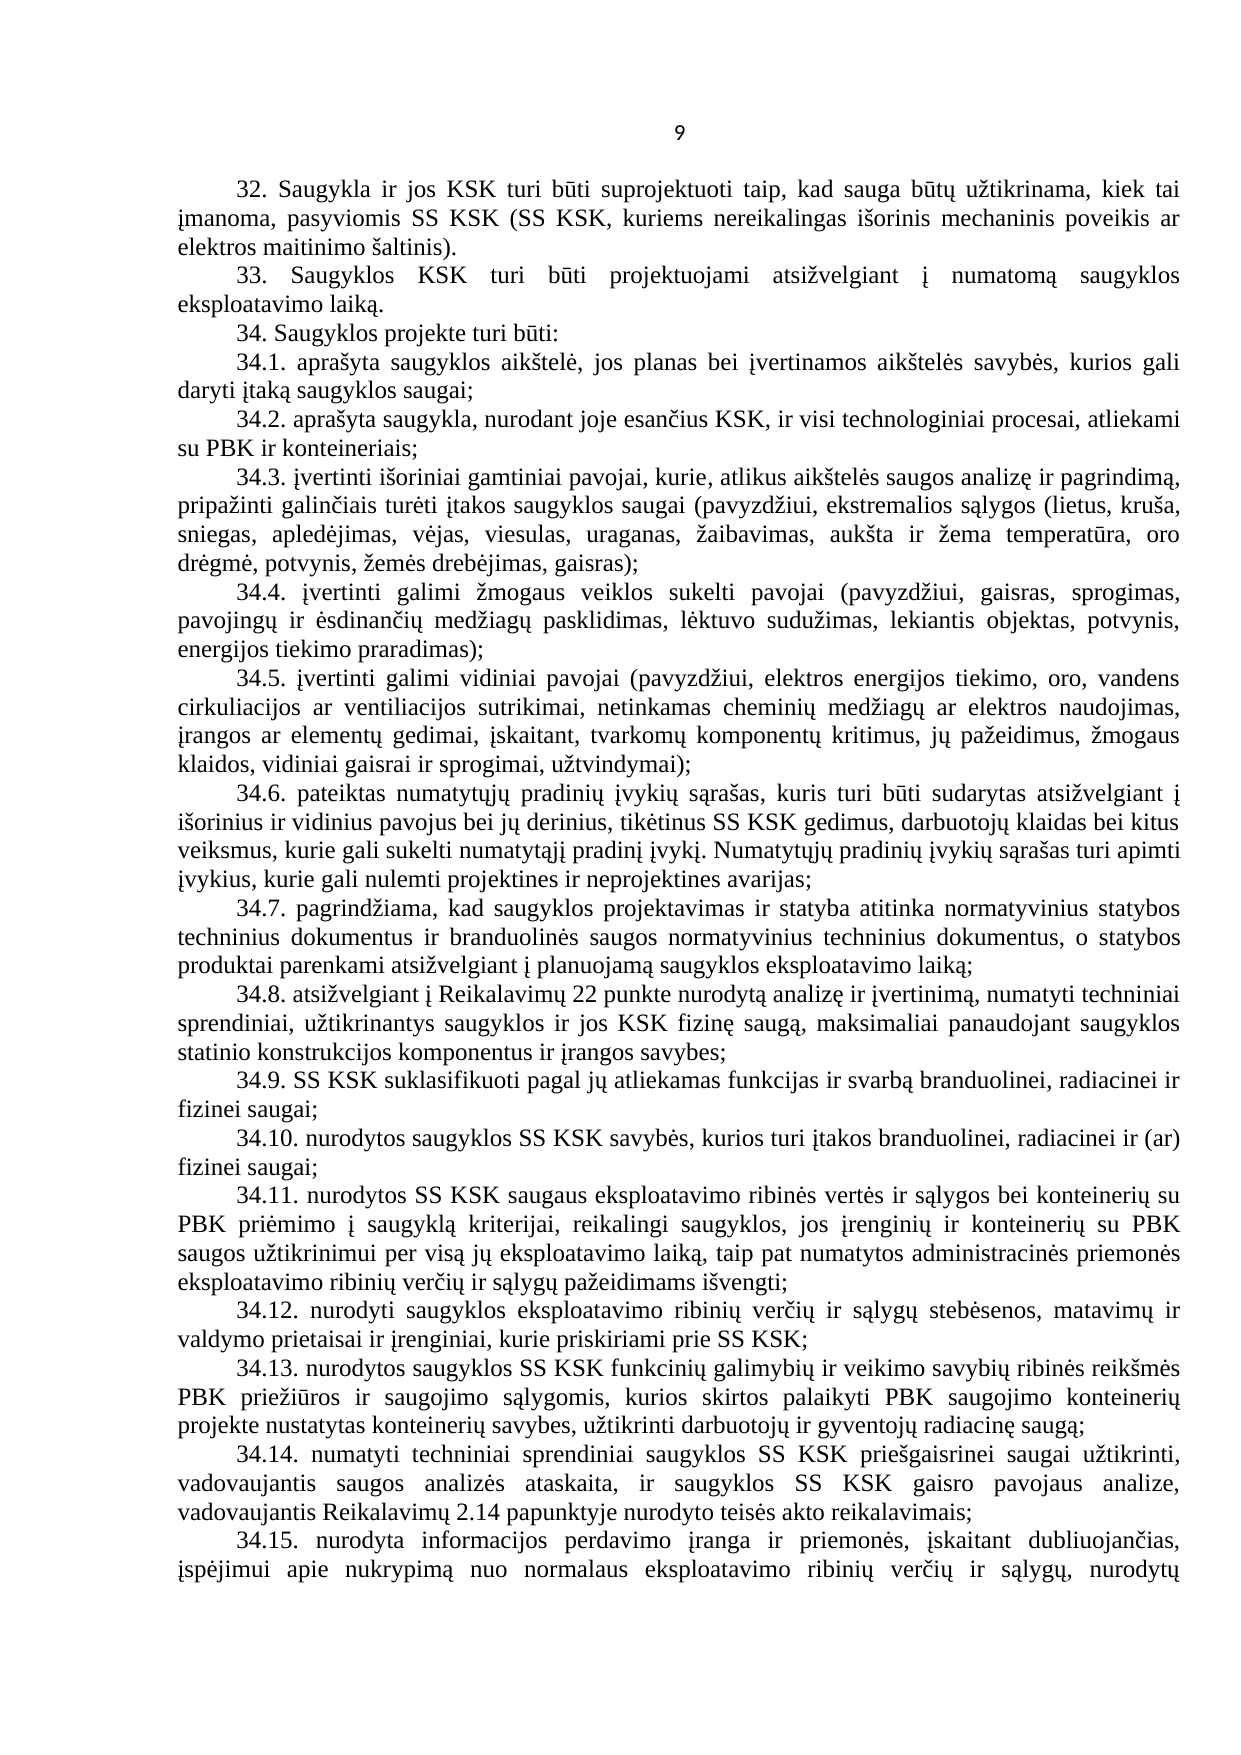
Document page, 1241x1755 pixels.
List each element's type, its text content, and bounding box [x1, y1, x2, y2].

text 34.4. įvertinti galimi žmogaus veiklos sukelti pavojai (pavyzdžiui, gaisras, sprogimas, pavojingų ir ėsdinančių medžiagų pasklidimas, lėktuvo sudužimas, lekiantis objektas, potvynis, energijos tiekimo praradimas); [177, 577, 1181, 663]
text 34.14. numatyti techniniai sprendiniai saugyklos SS KSK priešgaisrinei saugai užtikrinti, vadovaujantis saugos analizės ataskaita, ir saugyklos SS KSK gaisro pavojaus analize, vadovaujantis Reikalavimų 2.14 papunktyje nurodyto teisės akto reikalavimais; [177, 1439, 1181, 1525]
text 34.8. atsižvelgiant į Reikalavimų 22 punkte nurodytą analizę ir įvertinimą, numatyti techniniai sprendiniai, užtikrinantys saugyklos ir jos KSK fizinę saugą, maksimaliai panaudojant saugyklos statinio konstrukcijos komponentus ir įrangos savybes; [177, 979, 1181, 1065]
text 34.13. nurodytos saugyklos SS KSK funkcinių galimybių ir veikimo savybių ribinės reikšmės PBK priežiūros ir saugojimo sąlygomis, kurios skirtos palaikyti PBK saugojimo konteinerių projekte nustatytas konteinerių savybes, užtikrinti darbuotojų ir gyventojų radiacinę saugą; [177, 1353, 1181, 1439]
text 34.5. įvertinti galimi vidiniai pavojai (pavyzdžiui, elektros energijos tiekimo, oro, vandens cirkuliacijos ar ventiliacijos sutrikimai, netinkamas cheminių medžiagų ar elektros naudojimas, įrangos ar elementų gedimai, įskaitant, tvarkomų komponentų kritimus, jų pažeidimus, žmogaus klaidos, vidiniai gaisrai ir sprogimai, užtvindymai); [177, 663, 1181, 778]
text 34.11. nurodytos SS KSK saugaus eksploatavimo ribinės vertės ir sąlygos bei konteinerių su PBK priėmimo į saugyklą kriterijai, reikalingi saugyklos, jos įrenginių ir konteinerių su PBK saugos užtikrinimui per visą jų eksploatavimo laiką, taip pat numatytos administracinės priemonės eksploatavimo ribinių verčių ir sąlygų pažeidimams išvengti; [177, 1180, 1181, 1295]
text 34.2. aprašyta saugykla, nurodant joje esančius KSK, ir visi technologiniai procesai, atliekami su PBK ir konteineriais; [177, 404, 1181, 462]
text 32. Saugykla ir jos KSK turi būti suprojektuoti taip, kad sauga būtų užtikrinama, kiek tai įmanoma, pasyviomis SS KSK (SS KSK, kuriems nereikalingas išorinis mechaninis poveikis ar elektros maitinimo šaltinis). [177, 174, 1181, 260]
text 34.7. pagrindžiama, kad saugyklos projektavimas ir statyba atitinka normatyvinius statybos techninius dokumentus ir branduolinės saugos normatyvinius techninius dokumentus, o statybos produktai parenkami atsižvelgiant į planuojamą saugyklos eksploatavimo laiką; [177, 893, 1181, 979]
text 34.9. SS KSK suklasifikuoti pagal jų atliekamas funkcijas ir svarbą branduolinei, radiacinei ir fizinei saugai; [177, 1065, 1181, 1123]
text 34.1. aprašyta saugyklos aikštelė, jos planas bei įvertinamos aikštelės savybės, kurios gali daryti įtaką saugyklos saugai; [177, 347, 1181, 404]
text 34.10. nurodytos saugyklos SS KSK savybės, kurios turi įtakos branduolinei, radiacinei ir (ar) fizinei saugai; [177, 1123, 1181, 1180]
text 34.3. įvertinti išoriniai gamtiniai pavojai, kurie, atlikus aikštelės saugos analizę ir pagrindimą, pripažinti galinčiais turėti įtakos saugyklos saugai (pavyzdžiui, ekstremalios sąlygos (lietus, kruša, sniegas, apledėjimas, vėjas, viesulas, uraganas, žaibavimas, aukšta ir žema temperatūra, oro drėgmė, potvynis, žemės drebėjimas, gaisras); [177, 462, 1181, 577]
text 34.6. pateiktas numatytųjų pradinių įvykių sąrašas, kuris turi būti sudarytas atsižvelgiant į išorinius ir vidinius pavojus bei jų derinius, tikėtinus SS KSK gedimus, darbuotojų klaidas bei kitus veiksmus, kurie gali sukelti numatytąjį pradinį įvykį. Numatytųjų pradinių įvykių sąrašas turi apimti įvykius, kurie gali nulemti projektines ir neprojektines avarijas; [177, 778, 1181, 893]
text 33. Saugyklos KSK turi būti projektuojami atsižvelgiant į numatomą saugyklos eksploatavimo laiką. [177, 260, 1181, 318]
text 34.12. nurodyti saugyklos eksploatavimo ribinių verčių ir sąlygų stebėsenos, matavimų ir valdymo prietaisai ir įrenginiai, kurie priskiriami prie SS KSK; [177, 1295, 1181, 1353]
text 34. Saugyklos projekte turi būti: [177, 318, 1181, 347]
text 34.15. nurodyta informacijos perdavimo įranga ir priemonės, įskaitant dubliuojančias, įspėjimui apie nukrypimą nuo normalaus eksploatavimo ribinių verčių ir sąlygų, nurodytų [177, 1525, 1181, 1583]
